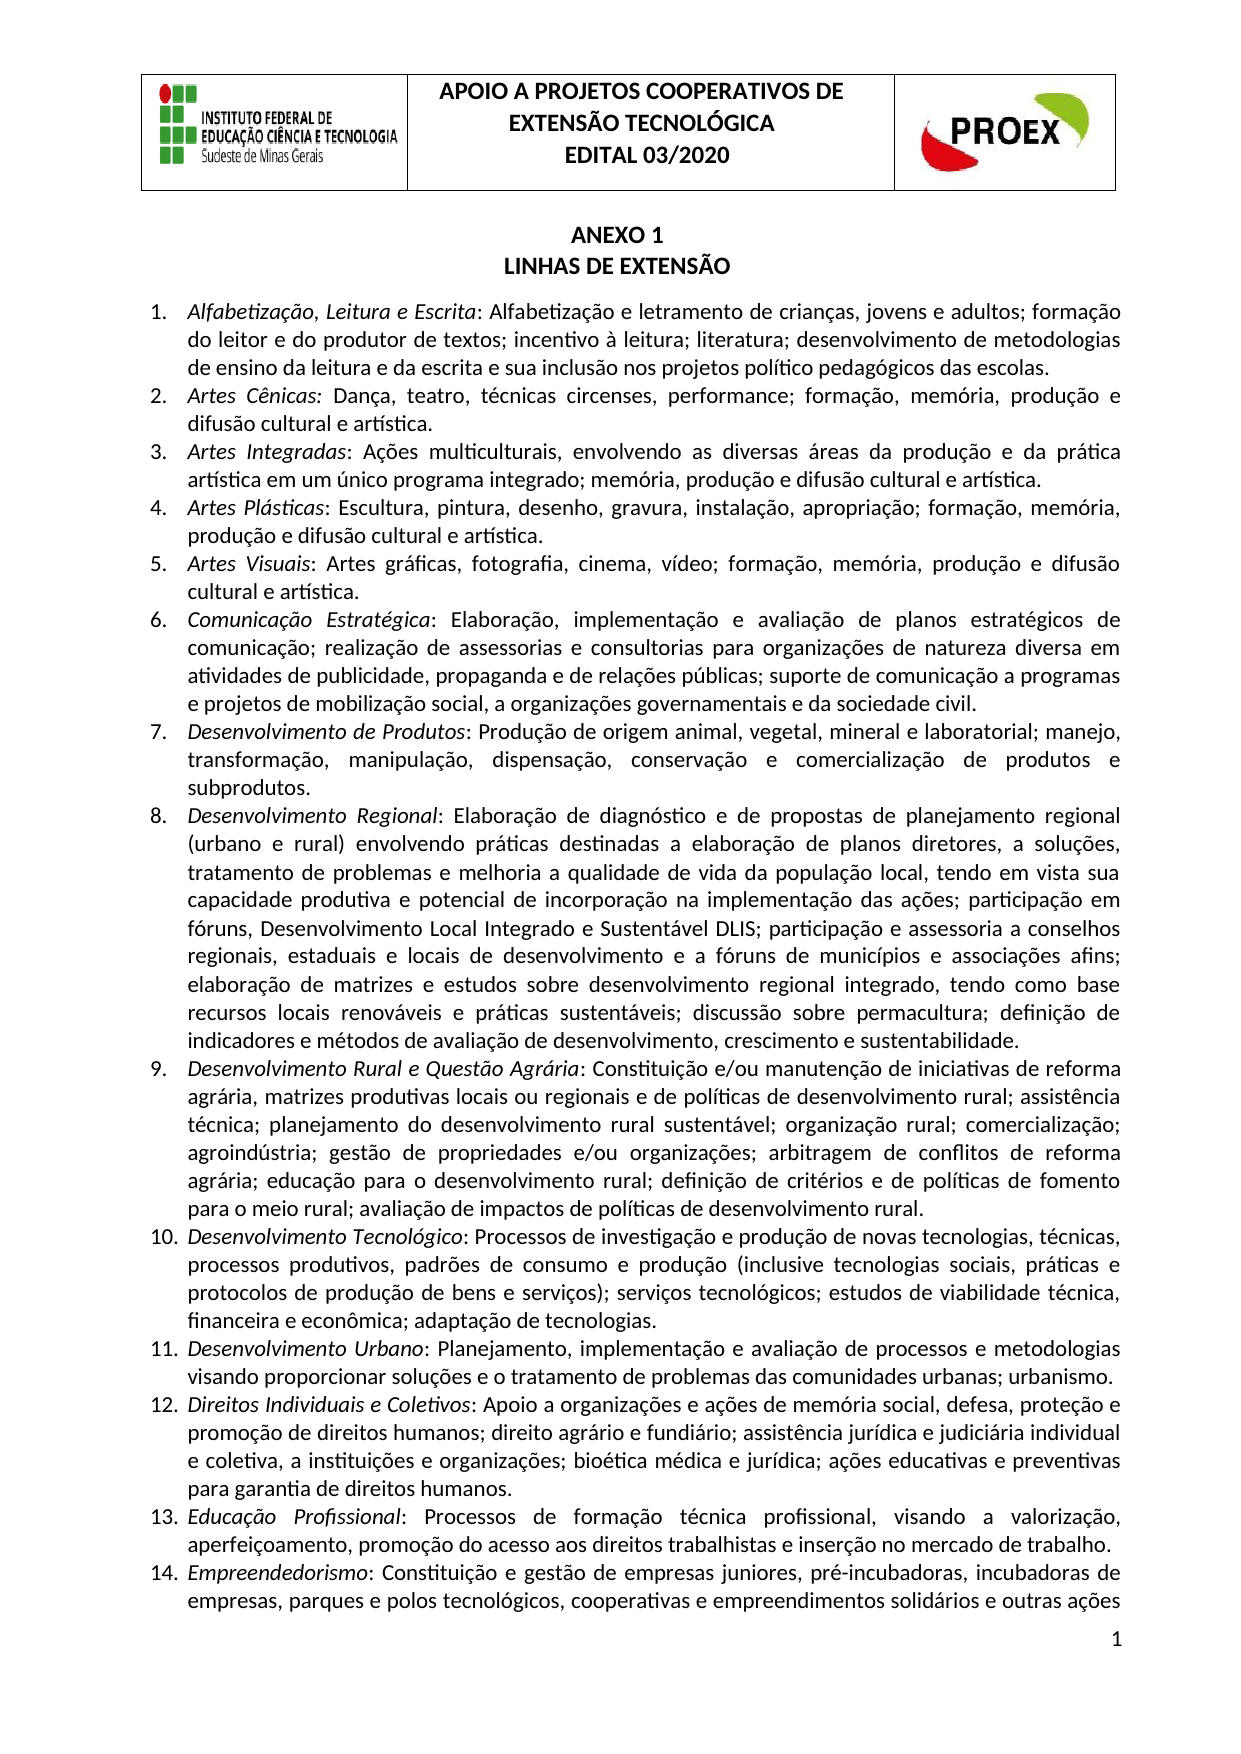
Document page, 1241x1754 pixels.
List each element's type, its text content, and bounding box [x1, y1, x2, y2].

list Desenvolvimento Rural e Questão Agrária: Constituição e/ou manutenção de iniciativas de reforma agrária, matrizes produtivas locais ou regionais e de políticas de desenvolvimento rural; assistência técnica; planejamento do desenvolvimento rural sustentável; organização rural; comercialização; agroindústria; gestão de propriedades e/ou organizações; arbitragem de conflitos de reforma agrária; educação para o desenvolvimento rural; definição de critérios e de políticas de fomento para o meio rural; avaliação de impactos de políticas de desenvolvimento rural. [150, 1054, 1122, 1222]
list Alfabetização, Leitura e Escrita: Alfabetização e letramento de crianças, jovens e adultos; formação do leitor e do produtor de textos; incentivo à leitura; literatura; desenvolvimento de metodologias de ensino da leitura e da escrita e sua inclusão nos projetos político pedagógicos das escolas. [150, 297, 1122, 381]
list Empreendedorismo: Constituição e gestão de empresas juniores, pré-incubadoras, incubadoras de empresas, parques e polos tecnológicos, cooperativas e empreendimentos solidários e outras ações [150, 1558, 1122, 1614]
list Desenvolvimento Regional: Elaboração de diagnóstico e de propostas de planejamento regional (urbano e rural) envolvendo práticas destinadas a elaboração de planos diretores, a soluções, tratamento de problemas e melhoria a qualidade de vida da população local, tendo em vista sua capacidade produtiva e potencial de incorporação na implementação das ações; participação em fóruns, Desenvolvimento Local Integrado e Sustentável DLIS; participação e assessoria a conselhos regionais, estaduais e locais de desenvolvimento e a fóruns de municípios e associações afins; elaboração de matrizes e estudos sobre desenvolvimento regional integrado, tendo como base recursos locais renováveis e práticas sustentáveis; discussão sobre permacultura; definição de indicadores e métodos de avaliação de desenvolvimento, crescimento e sustentabilidade. [150, 802, 1122, 1054]
list Direitos Individuais e Coletivos: Apoio a organizações e ações de memória social, defesa, proteção e promoção de direitos humanos; direito agrário e fundiário; assistência jurídica e judiciária individual e coletiva, a instituições e organizações; bioética médica e jurídica; ações educativas e preventivas para garantia de direitos humanos. [150, 1390, 1122, 1502]
list Artes Integradas: Ações multiculturais, envolvendo as diversas áreas da produção e da prática artística em um único programa integrado; memória, produção e difusão cultural e artística. [150, 437, 1122, 493]
list Artes Visuais: Artes gráficas, fotografia, cinema, vídeo; formação, memória, produção e difusão cultural e artística. [150, 549, 1122, 605]
list Comunicação Estratégica: Elaboração, implementação e avaliação de planos estratégicos de comunicação; realização de assessorias e consultorias para organizações de natureza diversa em atividades de publicidade, propaganda e de relações públicas; suporte de comunicação a programas e projetos de mobilização social, a organizações governamentais e da sociedade civil. [150, 605, 1122, 717]
list Artes Plásticas: Escultura, pintura, desenho, gravura, instalação, apropriação; formação, memória, produção e difusão cultural e artística. [150, 493, 1122, 549]
text LINHAS DE EXTENSÃO [112, 250, 1122, 281]
list Educação Profissional: Processos de formação técnica profissional, visando a valorização, aperfeiçoamento, promoção do acesso aos direitos trabalhistas e inserção no mercado de trabalho. [150, 1502, 1122, 1558]
list Desenvolvimento de Produtos: Produção de origem animal, vegetal, mineral e laboratorial; manejo, transformação, manipulação, dispensação, conservação e comercialização de produtos e subprodutos. [150, 717, 1122, 802]
text ANEXO 1 [112, 219, 1122, 250]
list Artes Cênicas: Dança, teatro, técnicas circenses, performance; formação, memória, produção e difusão cultural e artística. [150, 381, 1122, 437]
list Desenvolvimento Urbano: Planejamento, implementação e avaliação de processos e metodologias visando proporcionar soluções e o tratamento de problemas das comunidades urbanas; urbanismo. [150, 1334, 1122, 1390]
list Desenvolvimento Tecnológico: Processos de investigação e produção de novas tecnologias, técnicas, processos produtivos, padrões de consumo e produção (inclusive tecnologias sociais, práticas e protocolos de produção de bens e serviços); serviços tecnológicos; estudos de viabilidade técnica, financeira e econômica; adaptação de tecnologias. [150, 1222, 1122, 1334]
